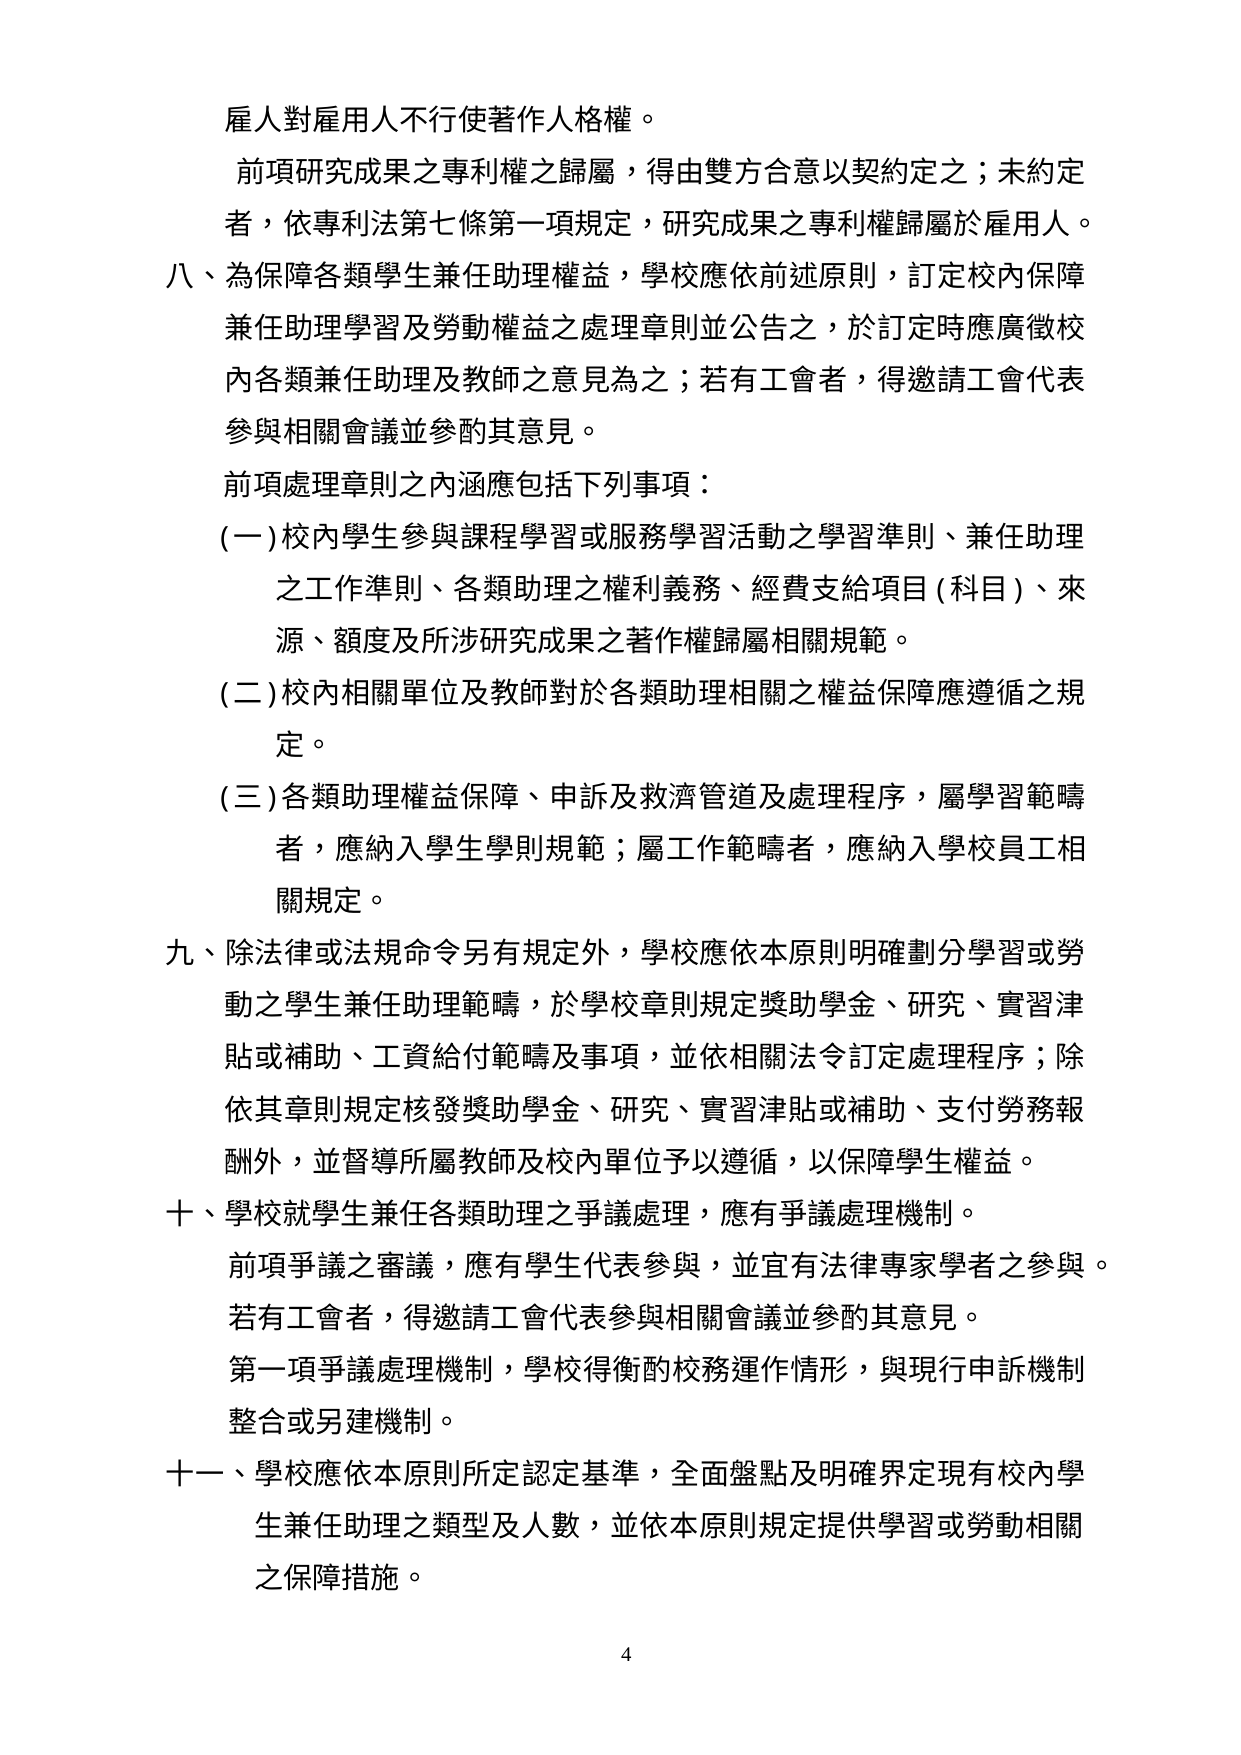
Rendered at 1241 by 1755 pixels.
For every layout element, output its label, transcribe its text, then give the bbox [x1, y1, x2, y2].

text 十、學校就學生兼任各類助理之爭議處理，應有爭議處理機制。 [166, 1182, 1087, 1234]
text 前項研究成果之專利權之歸屬，得由雙方合意以契約定之；未約定者，依專利法第七條第一項規定，研究成果之專利權歸屬於雇用人。 [166, 141, 1087, 245]
text 第一項爭議處理機制，學校得衡酌校務運作情形，與現行申訴機制整合或另建機制。 [228, 1339, 1087, 1443]
text 九、除法律或法規命令另有規定外，學校應依本原則明確劃分學習或勞動之學生兼任助理範疇，於學校章則規定獎助學金、研究、實習津貼或補助、工資給付範疇及事項，並依相關法令訂定處理程序；除依其章則規定核發獎助學金、研究、實習津貼或補助、支付勞務報酬外，並督導所屬教師及校內單位予以遵循，以保障學生權益。 [166, 922, 1087, 1182]
text 雇人對雇用人不行使著作人格權。 [166, 89, 1087, 141]
text 八、為保障各類學生兼任助理權益，學校應依前述原則，訂定校內保障兼任助理學習及勞動權益之處理章則並公告之，於訂定時應廣徵校內各類兼任助理及教師之意見為之；若有工會者，得邀請工會代表參與相關會議並參酌其意見。 [166, 245, 1087, 453]
text (三)各類助理權益保障、申訴及救濟管道及處理程序，屬學習範疇者，應納入學生學則規範；屬工作範疇者，應納入學校員工相關規定。 [215, 766, 1087, 922]
text 前項處理章則之內涵應包括下列事項： [165, 453, 1087, 505]
text (一)校內學生參與課程學習或服務學習活動之學習準則、兼任助理之工作準則、各類助理之權利義務、經費支給項目(科目)、來源、額度及所涉研究成果之著作權歸屬相關規範。 [215, 505, 1087, 662]
text 前項爭議之審議，應有學生代表參與，並宜有法律專家學者之參與。若有工會者，得邀請工會代表參與相關會議並參酌其意見。 [228, 1234, 1087, 1339]
text 十一、學校應依本原則所定認定基準，全面盤點及明確界定現有校內學生兼任助理之類型及人數，並依本原則規定提供學習或勞動相關之保障措施。 [166, 1443, 1087, 1599]
text (二)校內相關單位及教師對於各類助理相關之權益保障應遵循之規定。 [215, 662, 1087, 766]
